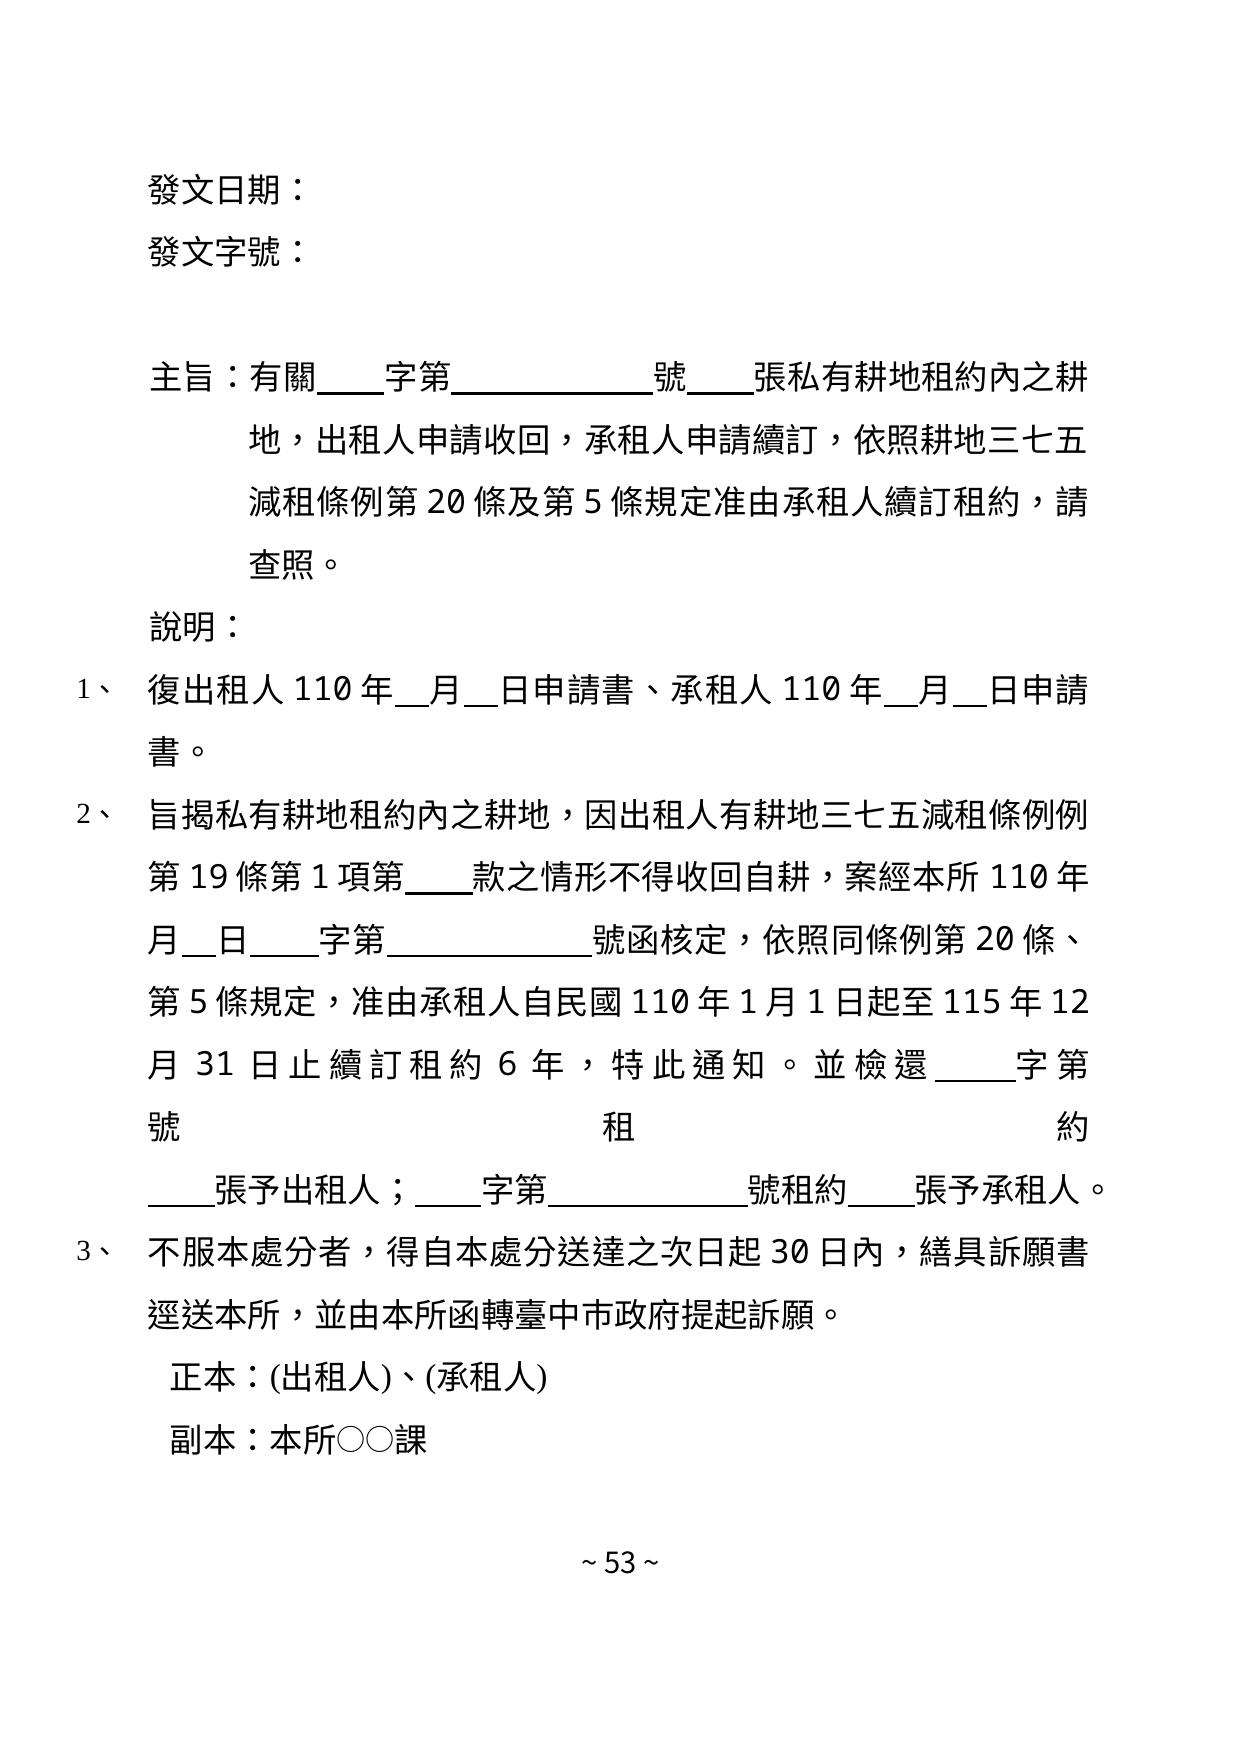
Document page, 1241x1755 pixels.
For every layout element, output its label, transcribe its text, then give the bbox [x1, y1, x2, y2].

text 正本：(出租人)、(承租人) [149, 1344, 1090, 1406]
text 副本：本所○○課 [149, 1406, 1090, 1469]
list 旨揭私有耕地租約內之耕地，因出租人有耕地三七五減租條例例第19條第1項第 款之情形不得收回自耕，案經本所110年 月 日 字第 號函核定，依照同條例第20條、第5條規定，准由承租人自民國110年1月1日起至115年12月31日止續訂租約6年，特此通知。並檢還 字第 號租約 張予出租人； 字第 號租約 張予承租人。 [76, 781, 1090, 1219]
list 復出租人110年 月 日申請書、承租人110年 月 日申請書。 [76, 656, 1090, 781]
text 主旨：有關 字第 號 張私有耕地租約內之耕地，出租人申請收回，承租人申請續訂，依照耕地三七五減租條例第20條及第5條規定准由承租人續訂租約，請查照。 [149, 344, 1090, 594]
text 發文字號： [148, 219, 1090, 281]
list 不服本處分者，得自本處分送達之次日起30日內，繕具訴願書逕送本所，並由本所函轉臺中巿政府提起訴願。 [76, 1219, 1090, 1344]
text 說明： [149, 594, 1090, 656]
text 發文日期： [148, 156, 1090, 219]
